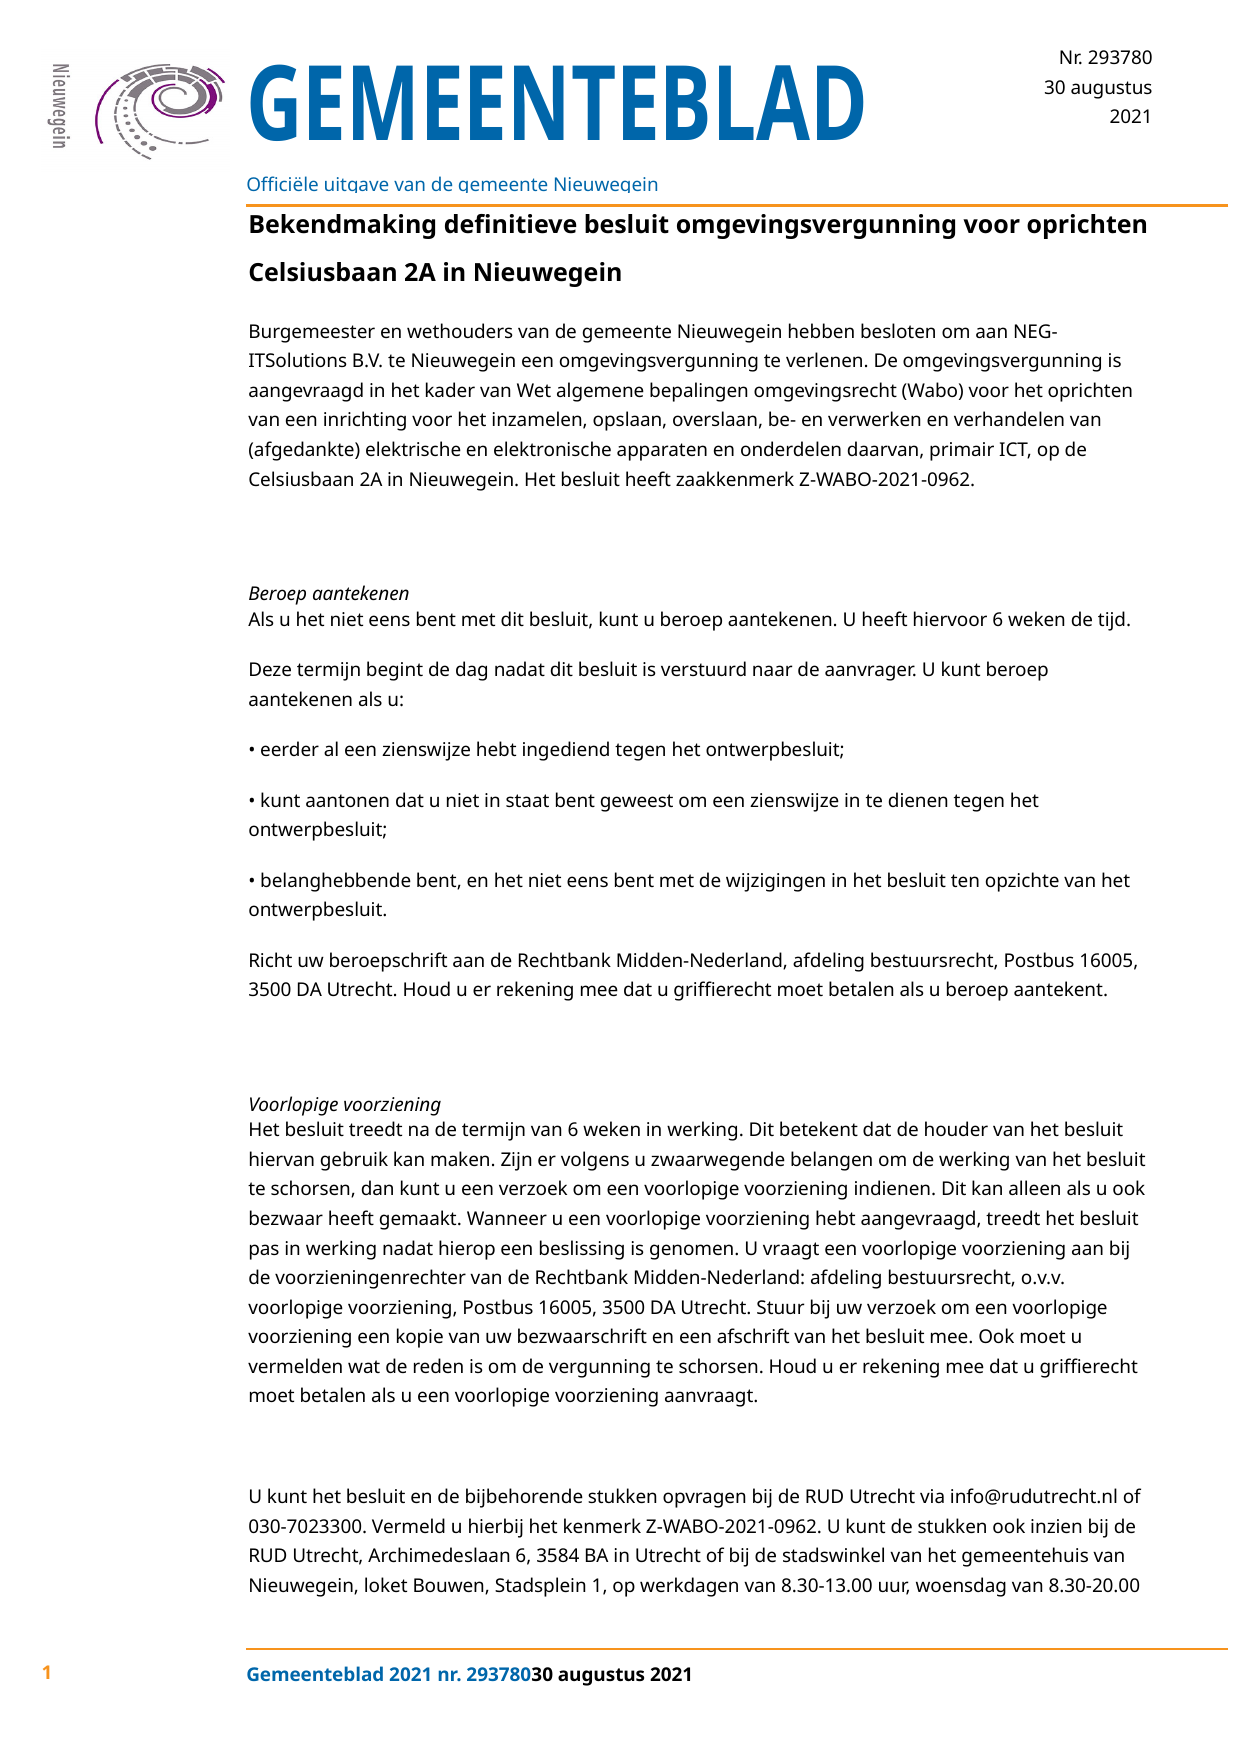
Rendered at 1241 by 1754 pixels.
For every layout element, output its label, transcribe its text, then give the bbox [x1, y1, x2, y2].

text Bekendmaking definitieve besluit omgevingsvergunning voor oprichten Celsiusbaan 2A in Nieuwegein [248, 207, 1152, 288]
text Burgemeester en wethouders van de gemeente Nieuwegein hebben besloten om aan NEG-ITSolutions B.V. te Nieuwegein een omgevingsvergunning te verlenen. De omgevingsvergunning is aangevraagd in het kader van Wet algemene bepalingen omgevingsrecht (Wabo) voor het oprichten van een inrichting voor het inzamelen, opslaan, overslaan, be- en verwerken en verhandelen van (afgedankte) elektrische en elektronische apparaten en onderdelen daarvan, primair ICT, op de Celsiusbaan 2A in Nieuwegein. Het besluit heeft zaakkenmerk Z-WABO-2021-0962. [248, 318, 1152, 492]
text • eerder al een zienswijze hebt ingediend tegen het ontwerpbesluit; [248, 736, 1152, 762]
text U kunt het besluit en de bijbehorende stukken opvragen bij de RUD Utrecht via info@rudutrecht.nl of 030-7023300. Vermeld u hierbij het kenmerk Z-WABO-2021-0962. U kunt de stukken ook inzien bij de RUD Utrecht, Archimedeslaan 6, 3584 BA in Utrecht of bij de stadswinkel van het gemeentehuis van Nieuwegein, loket Bouwen, Stadsplein 1, op werkdagen van 8.30-13.00 uur, woensdag van 8.30-20.00 [248, 1483, 1152, 1598]
text • belanghebbende bent, en het niet eens bent met de wijzigingen in het besluit ten opzichte van het ontwerpbesluit. [248, 867, 1152, 922]
text Het besluit treedt na de termijn van 6 weken in werking. Dit betekent dat de houder van het besluit hiervan gebruik kan maken. Zijn er volgens u zwaarwegende belangen om de werking van het besluit te schorsen, dan kunt u een verzoek om een voorlopige voorziening indienen. Dit kan alleen als u ook bezwaar heeft gemaakt. Wanneer u een voorlopige voorziening hebt aangevraagd, treedt het besluit pas in werking nadat hierop een beslissing is genomen. U vraagt een voorlopige voorziening aan bij de voorzieningenrechter van de Rechtbank Midden-Nederland: afdeling bestuursrecht, o.v.v. voorlopige voorziening, Postbus 16005, 3500 DA Utrecht. Stuur bij uw verzoek om een voorlopige voorziening een kopie van uw bezwaarschrift en een afschrift van het besluit mee. Ook moet u vermelden wat de reden is om de vergunning te schorsen. Houd u er rekening mee dat u griffierecht moet betalen als u een voorlopige voorziening aanvraagt. [248, 1116, 1152, 1408]
picture [41, 47, 231, 172]
text Deze termijn begint de dag nadat dit besluit is verstuurd naar de aanvrager. U kunt beroep aantekenen als u: [248, 656, 1152, 712]
text • kunt aantonen dat u niet in staat bent geweest om een zienswijze in te dienen tegen het ontwerpbesluit; [248, 787, 1152, 842]
text Richt uw beroepschrift aan de Rechtbank Midden-Nederland, afdeling bestuursrecht, Postbus 16005, 3500 DA Utrecht. Houd u er rekening mee dat u griffierecht moet betalen als u beroep aantekent. [248, 947, 1152, 1002]
text Als u het niet eens bent met dit besluit, kunt u beroep aantekenen. U heeft hiervoor 6 weken de tijd. [248, 606, 1152, 632]
text Voorlopige voorziening [248, 1091, 1152, 1116]
text Beroep aantekenen [248, 580, 1152, 606]
